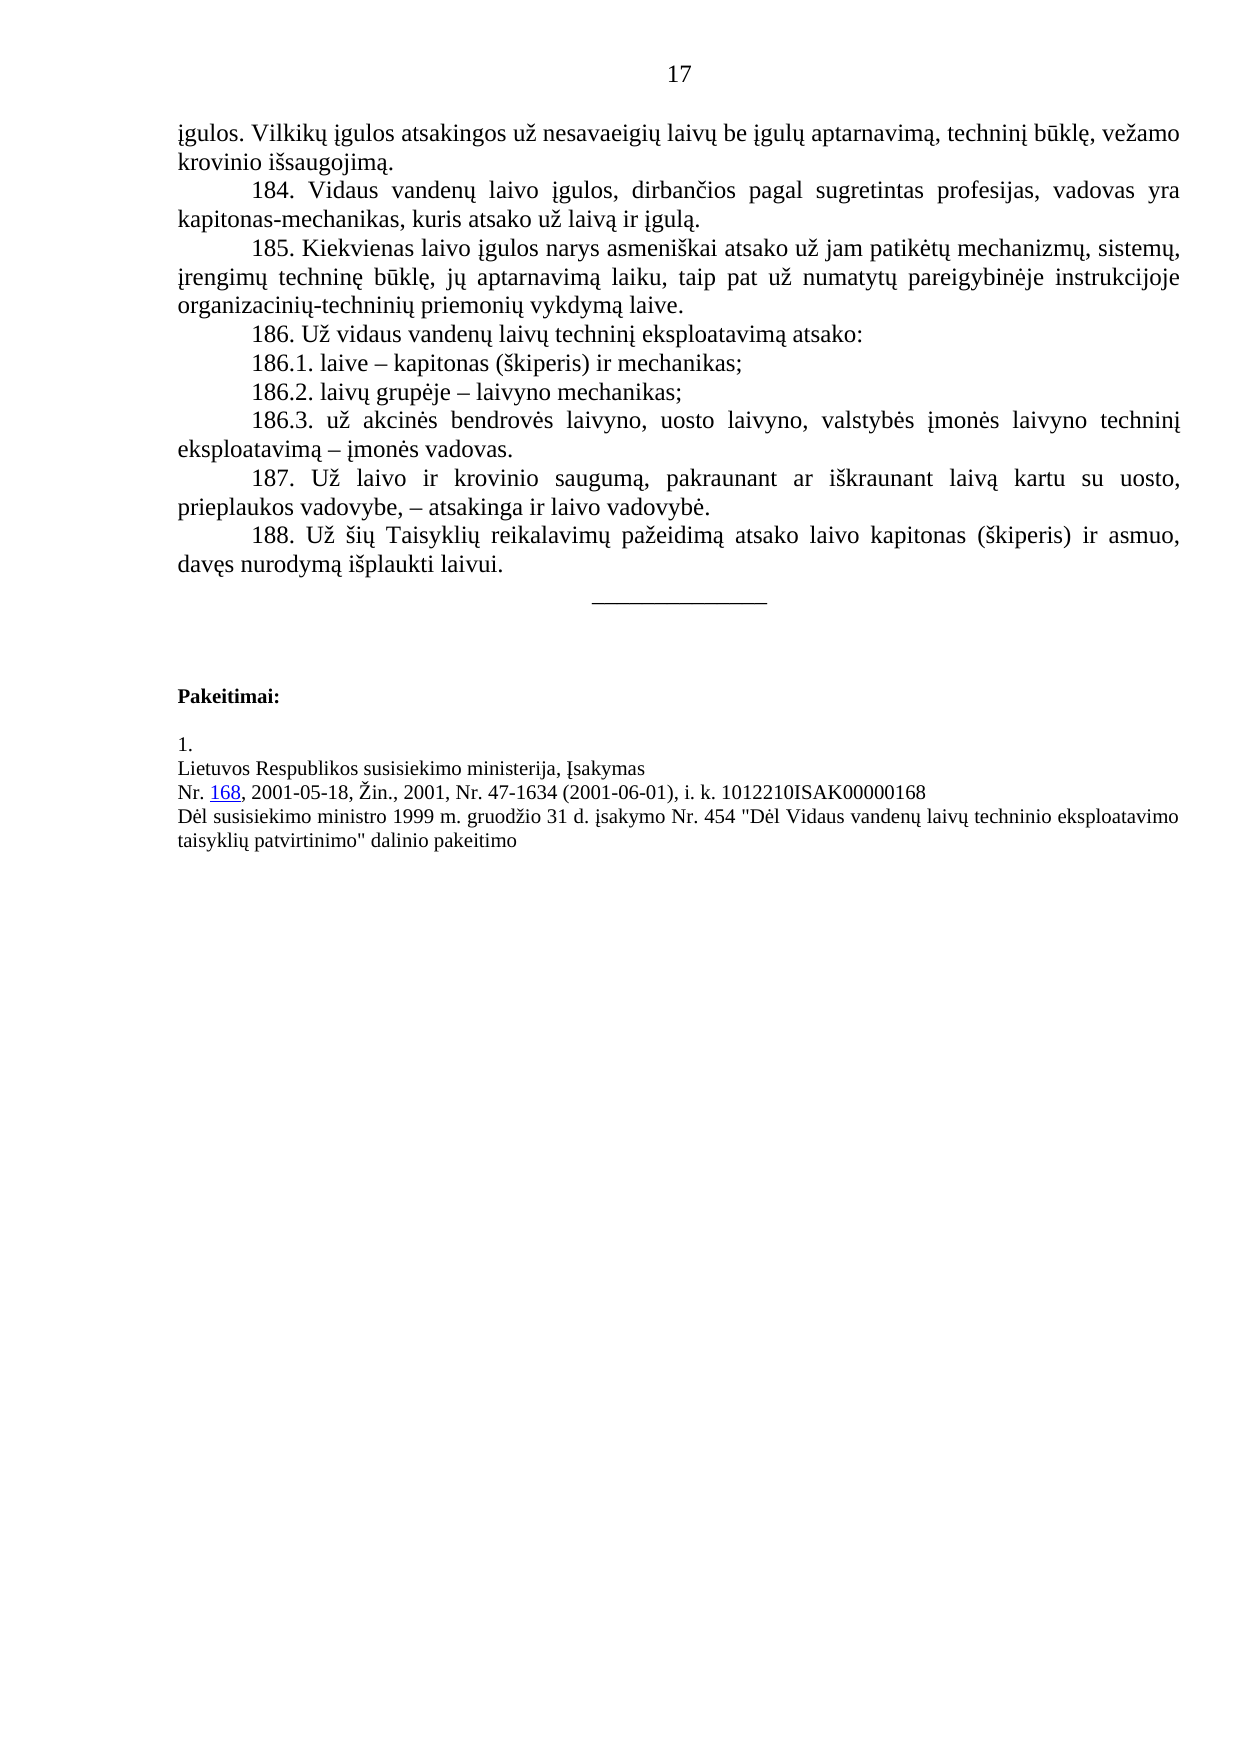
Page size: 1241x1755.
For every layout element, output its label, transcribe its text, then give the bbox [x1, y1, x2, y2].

text ______________ [177, 578, 1181, 607]
text Dėl susisiekimo ministro 1999 m. gruodžio 31 d. įsakymo Nr. 454 "Dėl Vidaus vandenų laivų techninio eksploatavimo taisyklių patvirtinimo" dalinio pakeitimo [177, 804, 1181, 852]
text 1. [177, 732, 1181, 756]
text 187. Už laivo ir krovinio saugumą, pakraunant ar iškraunant laivą kartu su uosto, prieplaukos vadovybe, – atsakinga ir laivo vadovybė. [177, 463, 1181, 521]
text Lietuvos Respublikos susisiekimo ministerija, Įsakymas [177, 756, 1181, 780]
text 186. Už vidaus vandenų laivų techninį eksploatavimą atsako: [177, 319, 1181, 348]
text 184. Vidaus vandenų laivo įgulos, dirbančios pagal sugretintas profesijas, vadovas yra kapitonas-mechanikas, kuris atsako už laivą ir įgulą. [177, 176, 1181, 233]
text 186.1. laive – kapitonas (škiperis) ir mechanikas; [177, 348, 1181, 377]
text 186.2. laivų grupėje – laivyno mechanikas; [177, 377, 1181, 406]
text 185. Kiekvienas laivo įgulos narys asmeniškai atsako už jam patikėtų mechanizmų, sistemų, įrengimų techninę būklę, jų aptarnavimą laiku, taip pat už numatytų pareigybinėje instrukcijoje organizacinių-techninių priemonių vykdymą laive. [177, 233, 1181, 319]
text 186.3. už akcinės bendrovės laivyno, uosto laivyno, valstybės įmonės laivyno techninį eksploatavimą – įmonės vadovas. [177, 406, 1181, 463]
text įgulos. Vilkikų įgulos atsakingos už nesavaeigių laivų be įgulų aptarnavimą, techninį būklę, vežamo krovinio išsaugojimą. [177, 118, 1181, 176]
text 188. Už šių Taisyklių reikalavimų pažeidimą atsako laivo kapitonas (škiperis) ir asmuo, davęs nurodymą išplaukti laivui. [177, 521, 1181, 578]
text Pakeitimai: [177, 684, 1181, 708]
text Nr. 168, 2001-05-18, Žin., 2001, Nr. 47-1634 (2001-06-01), i. k. 1012210ISAK00000168 [177, 780, 1181, 804]
